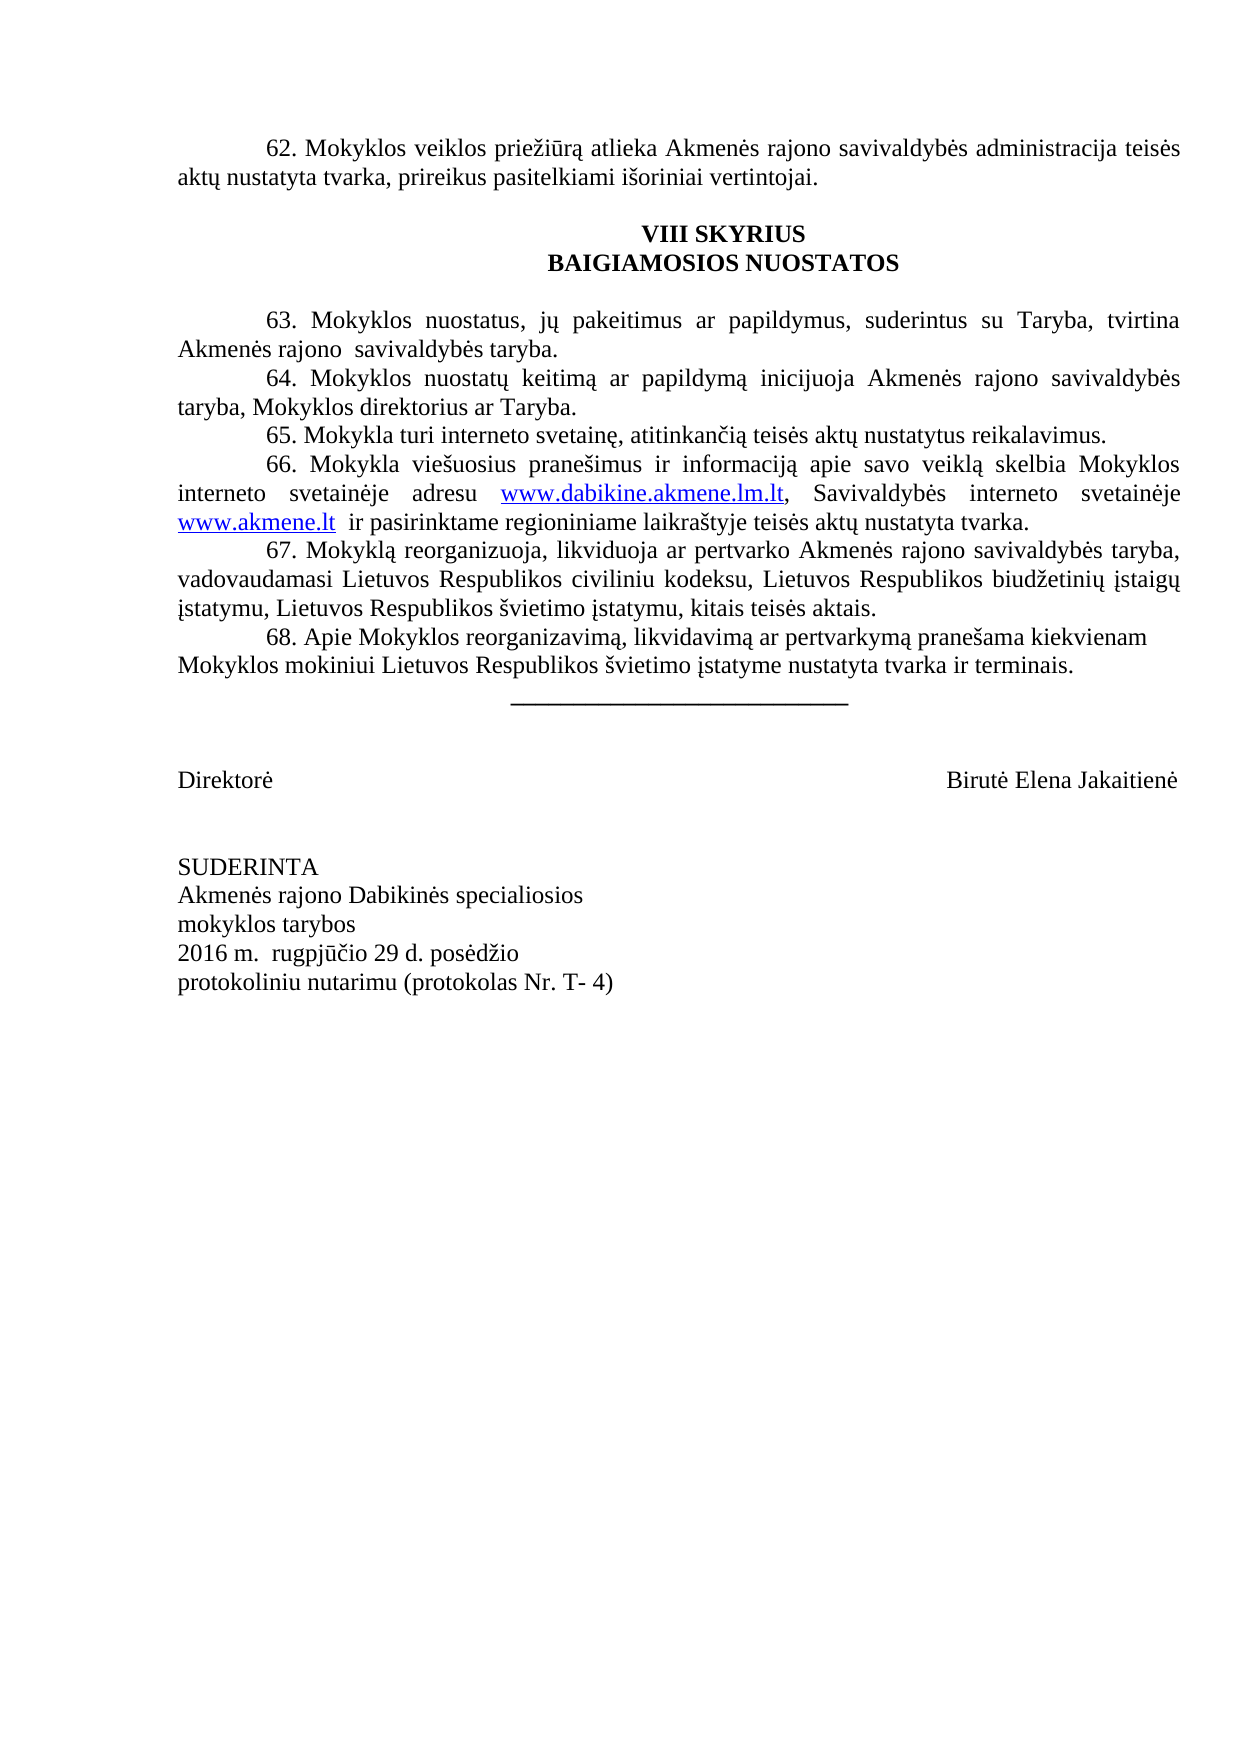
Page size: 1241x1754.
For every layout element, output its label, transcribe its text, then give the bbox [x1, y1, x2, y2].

text 66. Mokykla viešuosius pranešimus ir informaciją apie savo veiklą skelbia Mokyklos interneto svetainėje adresu www.dabikine.akmene.lm.lt, Savivaldybės interneto svetainėje www.akmene.lt ir pasirinktame regioniniame laikraštyje teisės aktų nustatyta tvarka. [177, 449, 1181, 535]
text 65. Mokykla turi interneto svetainę, atitinkančią teisės aktų nustatytus reikalavimus. [177, 420, 1181, 449]
text 67. Mokyklą reorganizuoja, likviduoja ar pertvarko Akmenės rajono savivaldybės taryba, vadovaudamasi Lietuvos Respublikos civiliniu kodeksu, Lietuvos Respublikos biudžetinių įstaigų įstatymu, Lietuvos Respublikos švietimo įstatymu, kitais teisės aktais. [177, 535, 1181, 622]
text SUDERINTA [177, 852, 1181, 880]
text Mokyklos mokiniui Lietuvos Respublikos švietimo įstatyme nustatyta tvarka ir terminais. [177, 650, 1181, 679]
text BAIGIAMOSIOS NUOSTATOS [266, 248, 1181, 277]
text 2016 m. rugpjūčio 29 d. posėdžio [177, 938, 1181, 967]
text Akmenės rajono Dabikinės specialiosios [177, 880, 1181, 909]
text 63. Mokyklos nuostatus, jų pakeitimus ar papildymus, suderintus su Taryba, tvirtina Akmenės rajono savivaldybės taryba. [177, 305, 1181, 363]
text protokoliniu nutarimu (protokolas Nr. T- 4) [177, 967, 1181, 995]
text 64. Mokyklos nuostatų keitimą ar papildymą inicijuoja Akmenės rajono savivaldybės taryba, Mokyklos direktorius ar Taryba. [177, 363, 1181, 420]
text ___________________________ [177, 679, 1181, 708]
text 68. Apie Mokyklos reorganizavimą, likvidavimą ar pertvarkymą pranešama kiekvienam [177, 622, 1181, 650]
text Direktorė Birutė Elena Jakaitienė [177, 765, 1181, 794]
text 62. Mokyklos veiklos priežiūrą atlieka Akmenės rajono savivaldybės administracija teisės aktų nustatyta tvarka, prireikus pasitelkiami išoriniai vertintojai. [177, 133, 1181, 190]
text mokyklos tarybos [177, 909, 1181, 938]
text VIII SKYRIUS [266, 219, 1181, 248]
